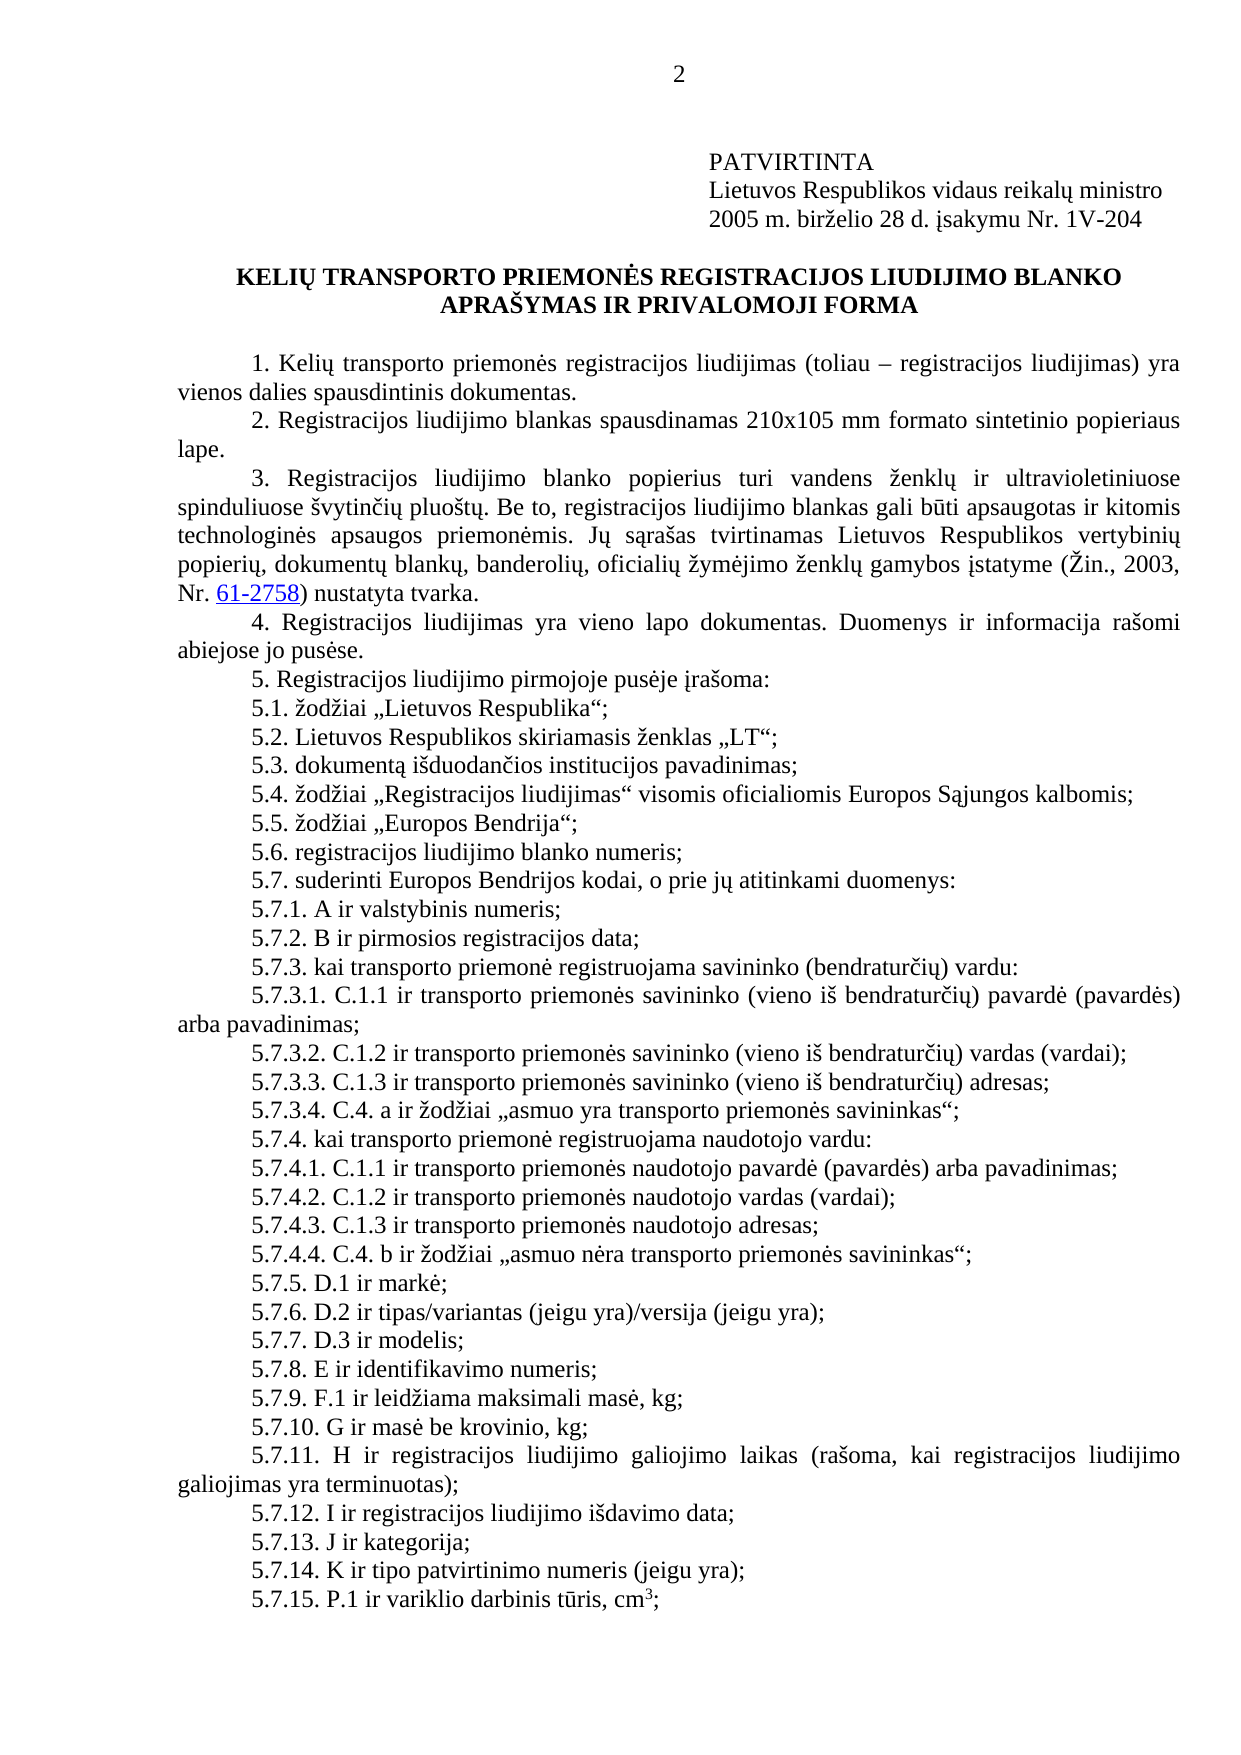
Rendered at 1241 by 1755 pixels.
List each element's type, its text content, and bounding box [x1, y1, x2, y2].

text PATVIRTINTA [177, 147, 1181, 176]
text 5.7.4.1. C.1.1 ir transporto priemonės naudotojo pavardė (pavardės) arba pavadinimas; [177, 1153, 1181, 1182]
text 5.7.3. kai transporto priemonė registruojama savininko (bendraturčių) vardu: [177, 952, 1181, 981]
text 5.7.4.3. C.1.3 ir transporto priemonės naudotojo adresas; [177, 1211, 1181, 1239]
text 5.7.13. J ir kategorija; [177, 1527, 1181, 1556]
text 5.6. registracijos liudijimo blanko numeris; [177, 837, 1181, 866]
text 5.7.9. F.1 ir leidžiama maksimali masė, kg; [177, 1383, 1181, 1412]
text 5.7.4.2. C.1.2 ir transporto priemonės naudotojo vardas (vardai); [177, 1182, 1181, 1211]
text 5.7. suderinti Europos Bendrijos kodai, o prie jų atitinkami duomenys: [177, 866, 1181, 894]
text 5.7.15. P.1 ir variklio darbinis tūris, cm3; [177, 1584, 1181, 1613]
text 5.4. žodžiai „Registracijos liudijimas“ visomis oficialiomis Europos Sąjungos kalbomis; [177, 779, 1181, 808]
text Lietuvos Respublikos vidaus reikalų ministro [177, 176, 1181, 204]
text 5.7.6. D.2 ir tipas/variantas (jeigu yra)/versija (jeigu yra); [177, 1297, 1181, 1326]
text 5.7.5. D.1 ir markė; [177, 1268, 1181, 1297]
text 5.7.10. G ir masė be krovinio, kg; [177, 1412, 1181, 1441]
text 5.7.3.2. C.1.2 ir transporto priemonės savininko (vieno iš bendraturčių) vardas (vardai); [177, 1038, 1181, 1067]
text 5.7.8. E ir identifikavimo numeris; [177, 1354, 1181, 1383]
text 4. Registracijos liudijimas yra vieno lapo dokumentas. Duomenys ir informacija rašomi abiejose jo pusėse. [177, 607, 1181, 664]
text 5.7.7. D.3 ir modelis; [177, 1326, 1181, 1354]
text 5.7.11. H ir registracijos liudijimo galiojimo laikas (rašoma, kai registracijos liudijimo galiojimas yra terminuotas); [177, 1441, 1181, 1498]
text 5.7.12. I ir registracijos liudijimo išdavimo data; [177, 1498, 1181, 1527]
text 3. Registracijos liudijimo blanko popierius turi vandens ženklų ir ultravioletiniuose spinduliuose švytinčių pluoštų. Be to, registracijos liudijimo blankas gali būti apsaugotas ir kitomis technologinės apsaugos priemonėmis. Jų sąrašas tvirtinamas Lietuvos Respublikos vertybinių popierių, dokumentų blankų, banderolių, oficialių žymėjimo ženklų gamybos įstatyme (Žin., 2003, Nr. 61-2758) nustatyta tvarka. [177, 463, 1181, 607]
text 2. Registracijos liudijimo blankas spausdinamas 210x105 mm formato sintetinio popieriaus lape. [177, 406, 1181, 463]
text 5.7.14. K ir tipo patvirtinimo numeris (jeigu yra); [177, 1556, 1181, 1584]
text 5. Registracijos liudijimo pirmojoje pusėje įrašoma: [177, 664, 1181, 693]
text 5.7.1. A ir valstybinis numeris; [177, 894, 1181, 923]
text 5.7.3.4. C.4. a ir žodžiai „asmuo yra transporto priemonės savininkas“; [177, 1096, 1181, 1124]
text 2005 m. birželio 28 d. įsakymu Nr. 1V-204 [177, 204, 1181, 233]
text KELIŲ TRANSPORTO PRIEMONĖS REGISTRACIJOS LIUDIJIMO BLANKO APRAŠYMAS IR PRIVALOMOJI FORMA [177, 262, 1181, 319]
text 1. Kelių transporto priemonės registracijos liudijimas (toliau – registracijos liudijimas) yra vienos dalies spausdintinis dokumentas. [177, 348, 1181, 406]
text 5.7.4.4. C.4. b ir žodžiai „asmuo nėra transporto priemonės savininkas“; [177, 1239, 1181, 1268]
text 5.3. dokumentą išduodančios institucijos pavadinimas; [177, 751, 1181, 779]
text 5.1. žodžiai „Lietuvos Respublika“; [177, 693, 1181, 722]
text 5.7.4. kai transporto priemonė registruojama naudotojo vardu: [177, 1124, 1181, 1153]
text 5.5. žodžiai „Europos Bendrija“; [177, 808, 1181, 837]
text 5.2. Lietuvos Respublikos skiriamasis ženklas „LT“; [177, 722, 1181, 751]
text 5.7.2. B ir pirmosios registracijos data; [177, 923, 1181, 952]
text 5.7.3.1. C.1.1 ir transporto priemonės savininko (vieno iš bendraturčių) pavardė (pavardės) arba pavadinimas; [177, 981, 1181, 1038]
text 5.7.3.3. C.1.3 ir transporto priemonės savininko (vieno iš bendraturčių) adresas; [177, 1067, 1181, 1096]
